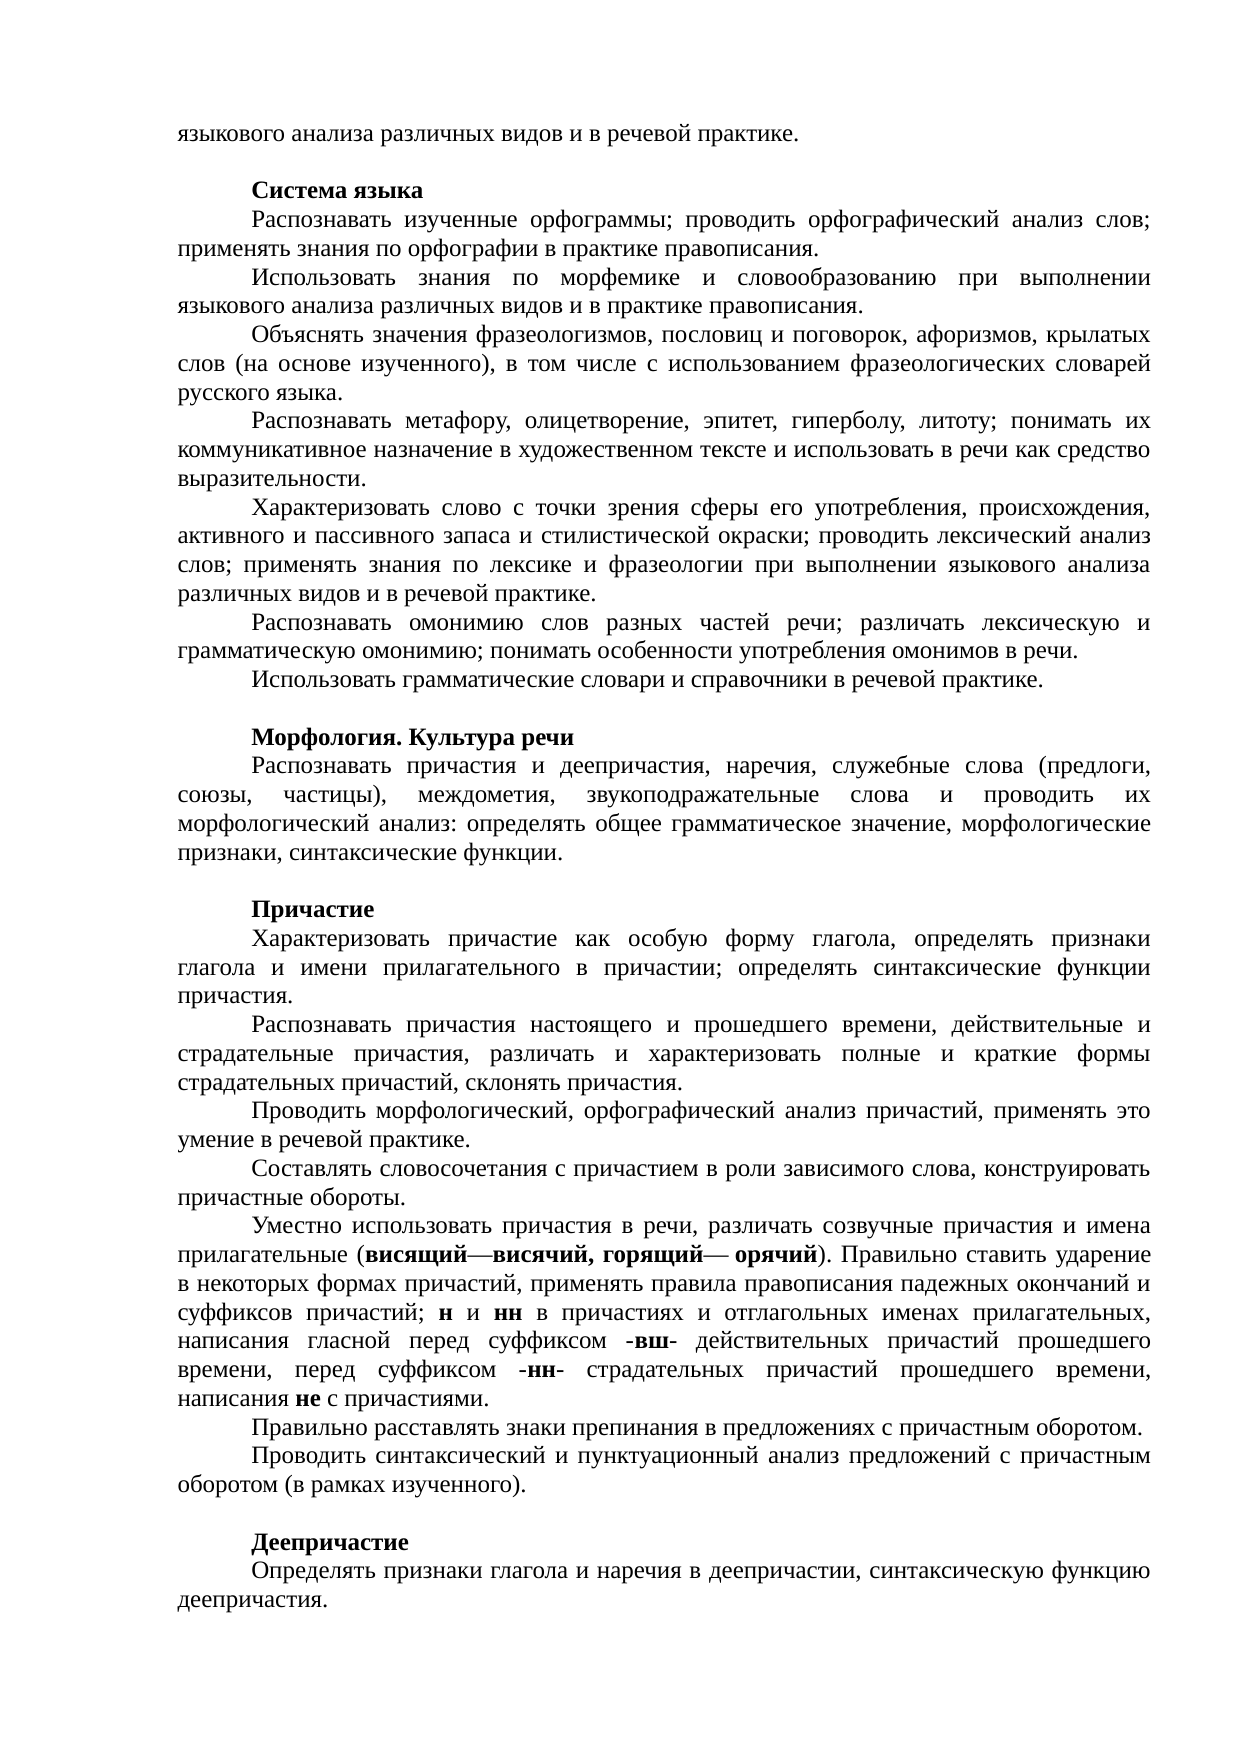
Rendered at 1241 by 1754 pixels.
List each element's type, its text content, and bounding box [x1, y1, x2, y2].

text Распознавать причастия и деепричастия, наречия, служебные слова (предлоги, союзы, частицы), междометия, звукоподражательные слова и проводить их морфологический анализ: определять общее грамматическое значение, морфологические признаки, синтаксические функции. [177, 751, 1152, 866]
text Причастие [177, 894, 1152, 923]
text Распознавать причастия настоящего и прошедшего времени, действительные и страдательные причастия, различать и характеризовать полные и краткие формы страдательных причастий, склонять причастия. [177, 1009, 1152, 1096]
text Характеризовать слово с точки зрения сферы его употребления, происхождения, активного и пассивного запаса и стилистической окраски; проводить лексический анализ слов; применять знания по лексике и фразеологии при выполнении языкового анализа различных видов и в речевой практике. [177, 492, 1152, 607]
text Система языка [177, 176, 1152, 204]
text Морфология. Культура речи [177, 722, 1152, 751]
text Распознавать омонимию слов разных частей речи; различать лексическую и грамматическую омонимию; понимать особенности употребления омонимов в речи. [177, 607, 1152, 664]
text Распознавать метафору, олицетворение, эпитет, гиперболу, литоту; понимать их коммуникативное назначение в художественном тексте и использовать в речи как средство выразительности. [177, 406, 1152, 492]
text Распознавать изученные орфограммы; проводить орфографический анализ слов; применять знания по орфографии в практике правописания. [177, 204, 1152, 262]
text Характеризовать причастие как особую форму глагола, определять признаки глагола и имени прилагательного в причастии; определять синтаксические функции причастия. [177, 923, 1152, 1009]
text Составлять словосочетания с причастием в роли зависимого слова, конструировать причастные обороты. [177, 1153, 1152, 1211]
text Использовать грамматические словари и справочники в речевой практике. [177, 664, 1152, 693]
text Правильно расставлять знаки препинания в предложениях с причастным оборотом. [177, 1412, 1152, 1441]
text Уместно использовать причастия в речи, различать созвучные причастия и имена прилагательные (висящий—висячий, горящий— орячий). Правильно ставить ударение в некоторых формах причастий, применять правила правописания падежных окончаний и суффиксов причастий; н и нн в причастиях и отглагольных именах прилагательных, написания гласной перед суффиксом -вш- действительных причастий прошедшего времени, перед суффиксом -нн- страдательных причастий прошедшего времени, написания не с причастиями. [177, 1211, 1152, 1412]
text Деепричастие [177, 1527, 1152, 1556]
text Использовать знания по морфемике и словообразованию при выполнении языкового анализа различных видов и в практике правописания. [177, 262, 1152, 319]
text языкового анализа различных видов и в речевой практике. [177, 118, 1152, 147]
text Объяснять значения фразеологизмов, пословиц и поговорок, афоризмов, крылатых слов (на основе изученного), в том числе с использованием фразеологических словарей русского языка. [177, 319, 1152, 406]
text Определять признаки глагола и наречия в деепричастии, синтаксическую функцию деепричастия. [177, 1556, 1152, 1613]
text Проводить синтаксический и пунктуационный анализ предложений с причастным оборотом (в рамках изученного). [177, 1441, 1152, 1498]
text Проводить морфологический, орфографический анализ причастий, применять это умение в речевой практике. [177, 1096, 1152, 1153]
